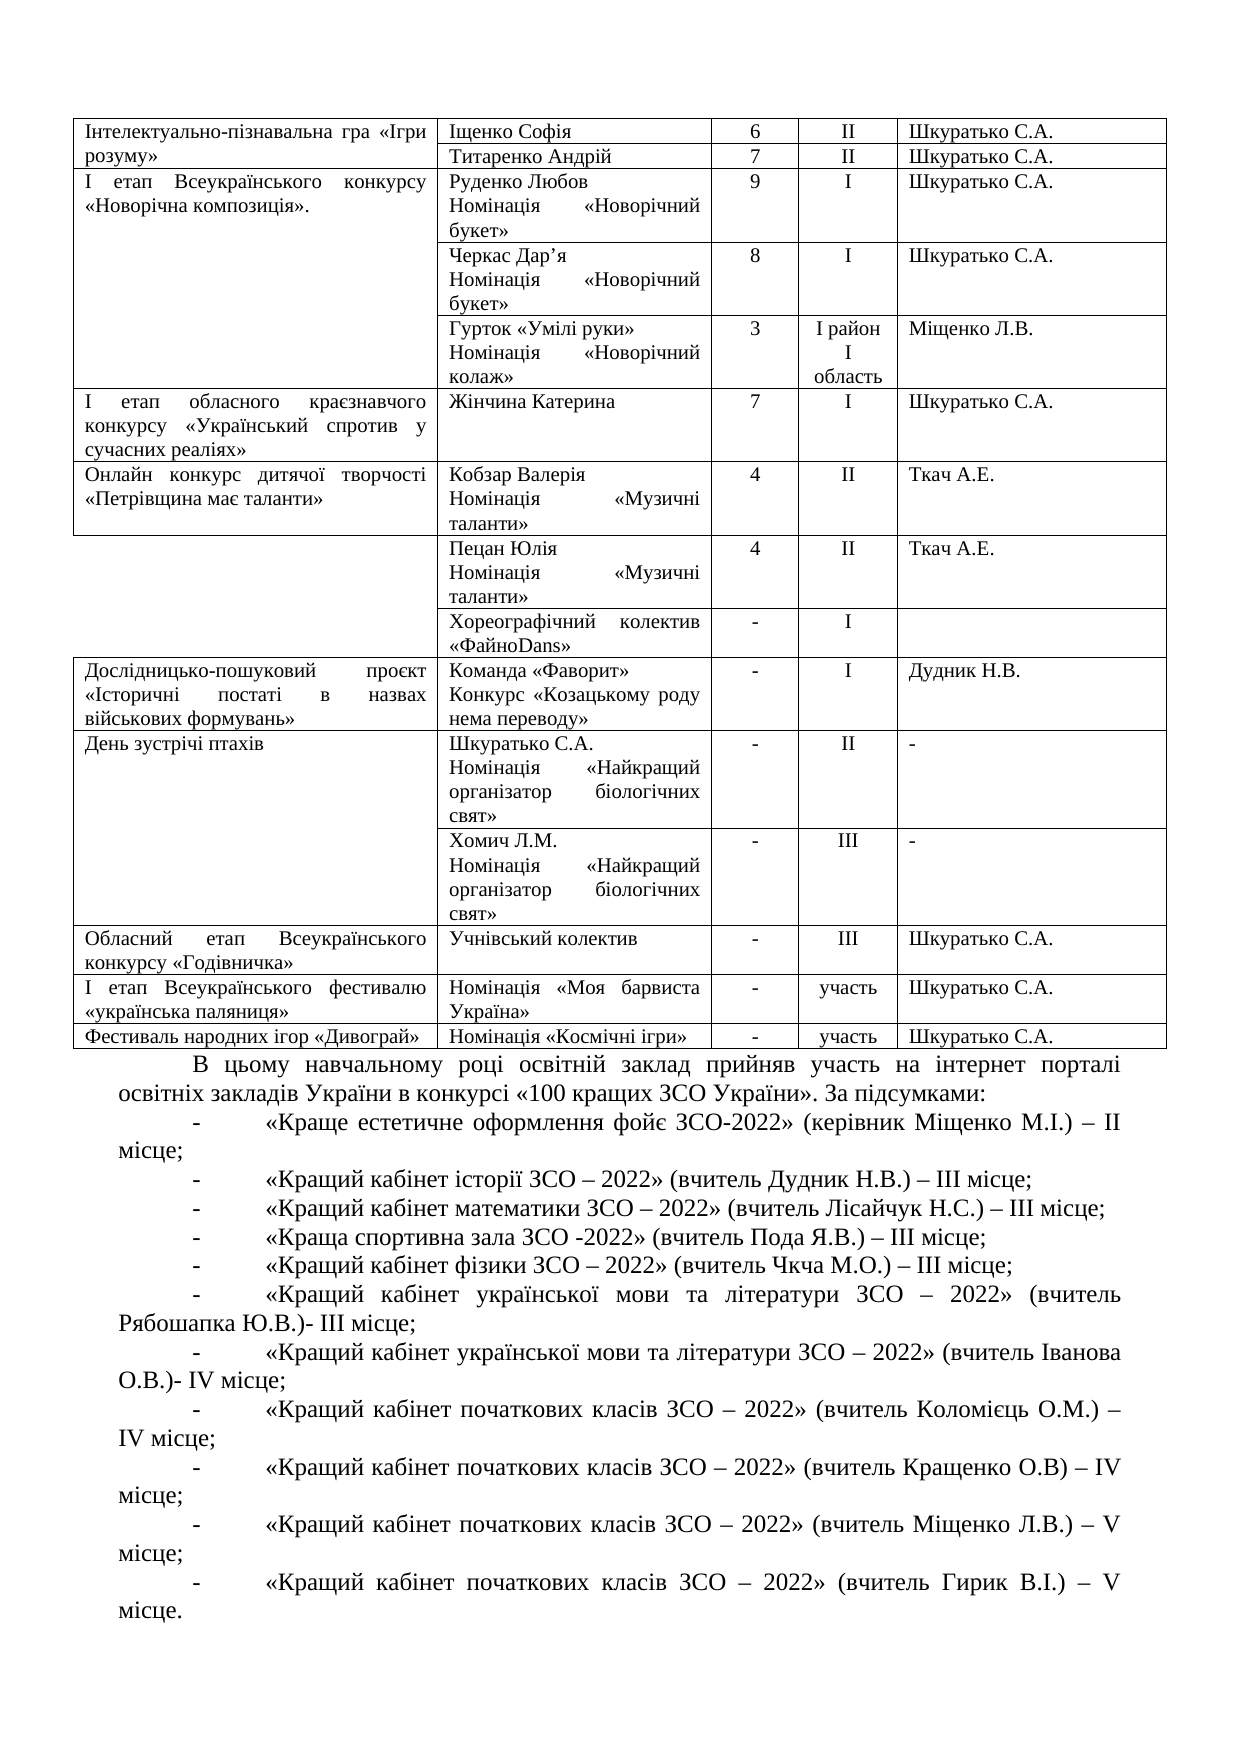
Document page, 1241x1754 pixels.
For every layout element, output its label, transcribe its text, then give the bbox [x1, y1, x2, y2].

text - «Кращий кабінет початкових класів ЗСО – 2022» (вчитель Коломієць О.М.) – ІV місце; [118, 1394, 1122, 1452]
table_cell Команда «Фаворит» Конкурс «Козацькому роду нема переводу» [438, 658, 711, 730]
table_cell Черкас Дар’я Номінація «Новорічний букет» [438, 243, 711, 315]
text - «Кращий кабінет математики ЗСО – 2022» (вчитель Лісайчук Н.С.) – ІІІ місце; [118, 1193, 1122, 1222]
table_cell Учнівський колектив [438, 926, 711, 974]
table_cell Шкуратько С.А. [898, 975, 1166, 1023]
table_cell Дудник Н.В. [898, 658, 1166, 730]
table_cell 7 [712, 389, 798, 461]
table_cell - [712, 829, 798, 925]
table_cell Ткач А.Е. [898, 536, 1166, 608]
table_cell 4 [712, 536, 798, 608]
table_cell ІІІ [799, 926, 897, 974]
table_cell 6 [712, 119, 798, 143]
table_cell Міщенко Л.В. [898, 316, 1166, 388]
text - «Краща спортивна зала ЗСО -2022» (вчитель Пода Я.В.) – ІІІ місце; [118, 1222, 1122, 1250]
text - «Кращий кабінет початкових класів ЗСО – 2022» (вчитель Кращенко О.В) – ІV місце; [118, 1452, 1122, 1509]
table_cell Пецан Юлія Номінація «Музичні таланти» [438, 536, 711, 608]
table_cell - [712, 926, 798, 974]
table_cell - [712, 1024, 798, 1048]
text - «Кращий кабінет фізики ЗСО – 2022» (вчитель Чкча М.О.) – ІІІ місце; [118, 1250, 1122, 1279]
table_cell Жінчина Катерина [438, 389, 711, 461]
table_cell Іщенко Софія [438, 119, 711, 143]
table_cell І [799, 609, 897, 657]
text В цьому навчальному році освітній заклад прийняв участь на інтернет порталі освітніх закладів України в конкурсі «100 кращих ЗСО України». За підсумками: [118, 1049, 1122, 1107]
table_cell День зустрічі птахів [74, 731, 437, 925]
table_cell І [799, 658, 897, 730]
table_cell Ткач А.Е. [898, 462, 1166, 534]
table_cell І район І область [799, 316, 897, 388]
table_cell Титаренко Андрій [438, 144, 711, 168]
table_cell 3 [712, 316, 798, 388]
table_cell Онлайн конкурс дитячої творчості «Петрівщина має таланти» [74, 462, 437, 534]
table_cell І [799, 169, 897, 242]
table_cell І етап Всеукраїнського конкурсу «Новорічна композиція». [74, 169, 437, 388]
table_cell ІІ [799, 731, 897, 827]
table_cell Шкуратько С.А. [898, 169, 1166, 242]
table_cell Кобзар Валерія Номінація «Музичні таланти» [438, 462, 711, 534]
table_cell Фестиваль народних ігор «Дивограй» [74, 1024, 437, 1048]
text - «Кращий кабінет історії ЗСО – 2022» (вчитель Дудник Н.В.) – ІІІ місце; [118, 1164, 1122, 1193]
table_cell Шкуратько С.А. [898, 926, 1166, 974]
table_cell - [712, 975, 798, 1023]
table_cell Шкуратько С.А. [898, 389, 1166, 461]
table_cell ІІ [799, 119, 897, 143]
table_cell Шкуратько С.А. Номінація «Найкращий організатор біологічних свят» [438, 731, 711, 827]
table_cell Хомич Л.М. Номінація «Найкращий організатор біологічних свят» [438, 829, 711, 925]
table_cell ІІІ [799, 829, 897, 925]
text - «Кращий кабінет початкових класів ЗСО – 2022» (вчитель Міщенко Л.В.) – V місце; [118, 1509, 1122, 1567]
table_cell Шкуратько С.А. [898, 144, 1166, 168]
text - «Краще естетичне оформлення фойє ЗСО-2022» (керівник Міщенко М.І.) – ІІ місце; [118, 1107, 1122, 1164]
table_cell Руденко Любов Номінація «Новорічний букет» [438, 169, 711, 242]
table_cell І етап Всеукраїнського фестивалю «українська паляниця» [74, 975, 437, 1023]
table_cell - [898, 829, 1166, 925]
table_cell Дослідницько-пошуковий проєкт «Історичні постаті в назвах військових формувань» [74, 658, 437, 730]
table_cell Хореографічний колектив «ФайноDans» [438, 609, 711, 657]
table_cell І [799, 243, 897, 315]
table_cell участь [799, 975, 897, 1023]
table_cell Інтелектуально-пізнавальна гра «Ігри розуму» [74, 119, 437, 168]
table_cell Шкуратько С.А. [898, 243, 1166, 315]
table_cell І [799, 389, 897, 461]
table_cell - [712, 731, 798, 827]
table_cell - [712, 609, 798, 657]
table_cell Номінація «Космічні ігри» [438, 1024, 711, 1048]
table_cell ІІ [799, 144, 897, 168]
table_cell 9 [712, 169, 798, 242]
table_cell Шкуратько С.А. [898, 119, 1166, 143]
table_cell Номінація «Моя барвиста Україна» [438, 975, 711, 1023]
table_cell 4 [712, 462, 798, 534]
text - «Кращий кабінет української мови та літератури ЗСО – 2022» (вчитель Іванова О.В.)- ІV місце; [118, 1337, 1122, 1394]
table_cell [898, 609, 1166, 657]
table_cell Обласний етап Всеукраїнського конкурсу «Годівничка» [74, 926, 437, 974]
table_cell Шкуратько С.А. [898, 1024, 1166, 1048]
table_cell - [898, 731, 1166, 827]
table_cell Гурток «Умілі руки» Номінація «Новорічний колаж» [438, 316, 711, 388]
table_cell І етап обласного краєзнавчого конкурсу «Український спротив у сучасних реаліях» [74, 389, 437, 461]
table_cell участь [799, 1024, 897, 1048]
table_cell ІІ [799, 536, 897, 608]
table_cell ІІ [799, 462, 897, 534]
table_cell - [712, 658, 798, 730]
text - «Кращий кабінет початкових класів ЗСО – 2022» (вчитель Гирик В.І.) – V місце. [118, 1567, 1122, 1624]
table_cell 8 [712, 243, 798, 315]
table_cell 7 [712, 144, 798, 168]
text - «Кращий кабінет української мови та літератури ЗСО – 2022» (вчитель Рябошапка Ю.В.)- ІІІ місце; [118, 1279, 1122, 1337]
